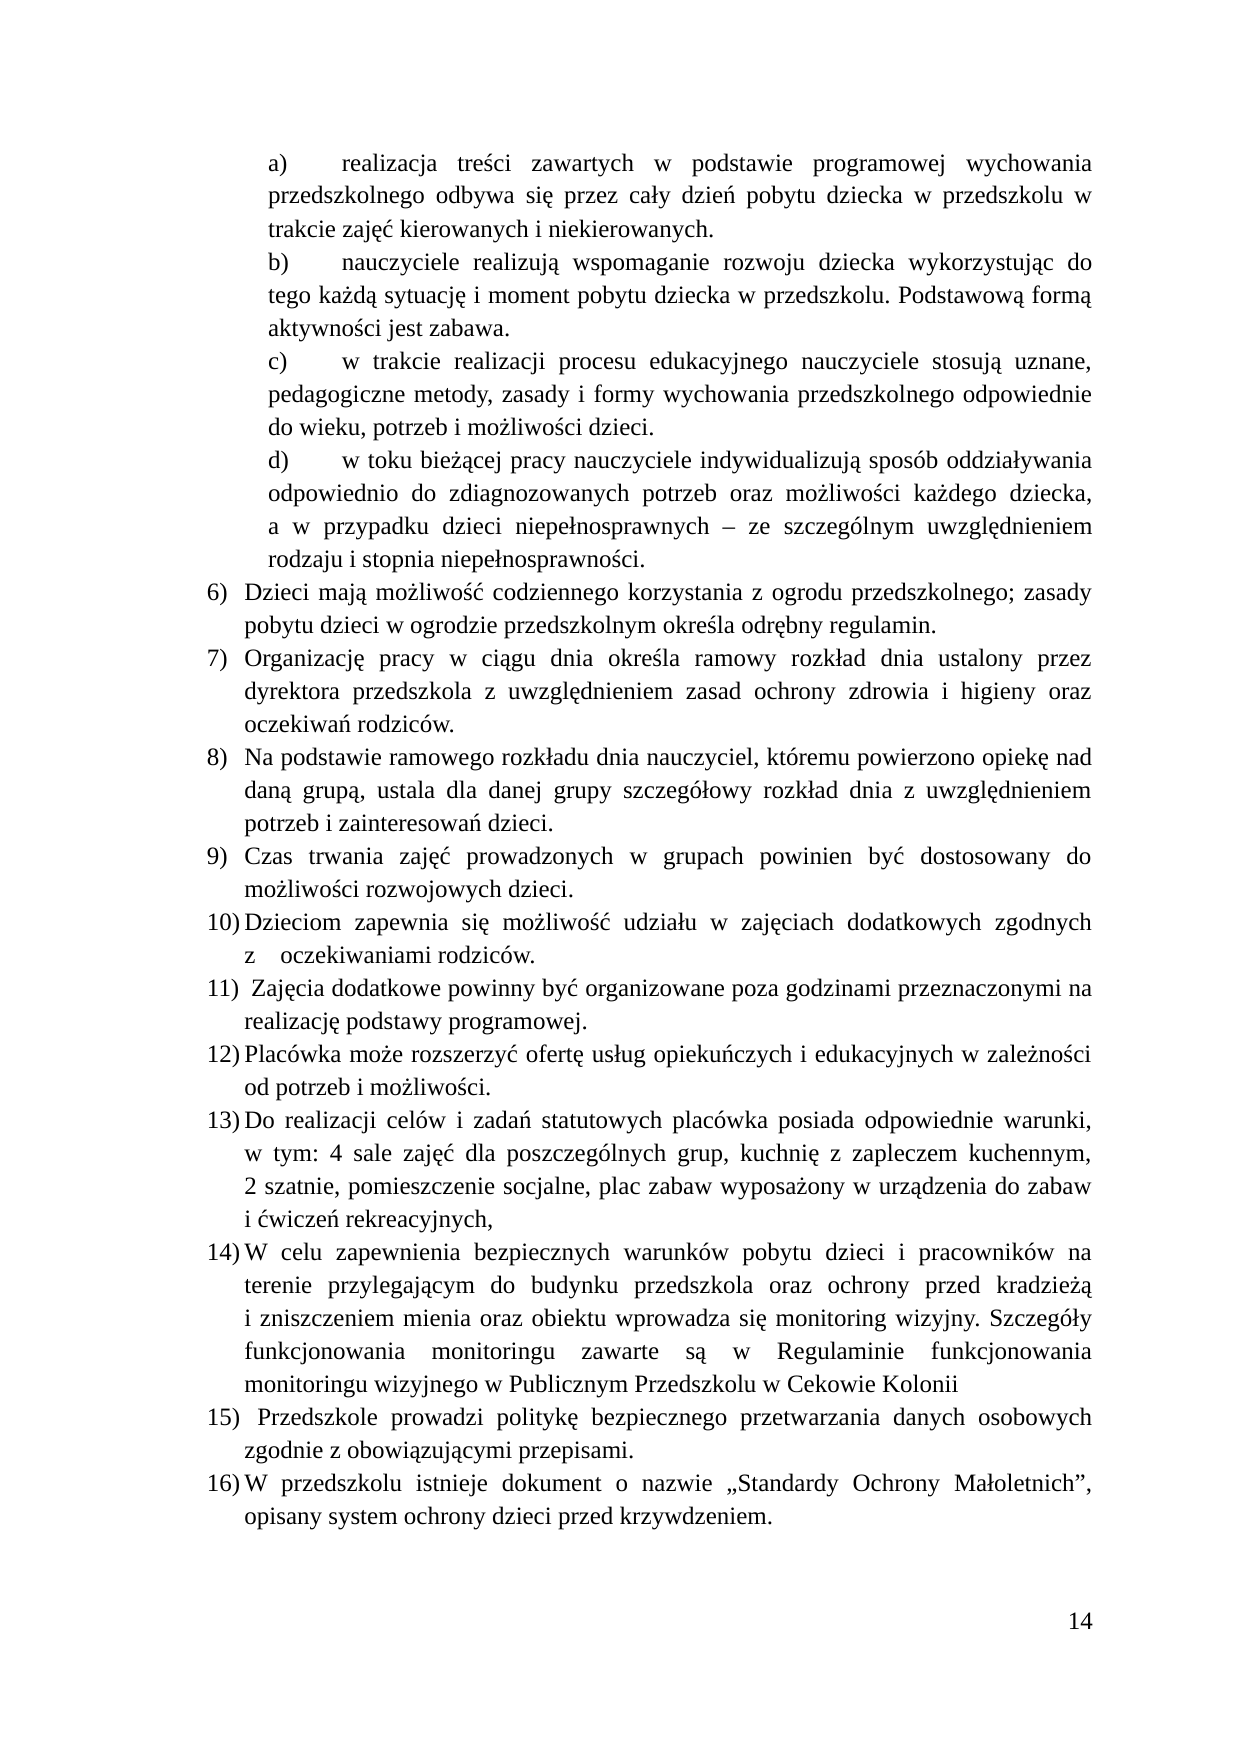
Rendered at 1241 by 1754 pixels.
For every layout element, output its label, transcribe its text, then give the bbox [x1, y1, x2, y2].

list W celu zapewnienia bezpiecznych warunków pobytu dzieci i pracowników na terenie przylegającym do budynku przedszkola oraz ochrony przed kradzieżą i zniszczeniem mienia oraz obiektu wprowadza się monitoring wizyjny. Szczegóły funkcjonowania monitoringu zawarte są w Regulaminie funkcjonowania monitoringu wizyjnego w Publicznym Przedszkolu w Cekowie Kolonii [207, 1237, 1093, 1398]
list realizacja treści zawartych w podstawie programowej wychowania przedszkolnego odbywa się przez cały dzień pobytu dziecka w przedszkolu w trakcie zajęć kierowanych i niekierowanych. [268, 148, 1093, 242]
list Do realizacji celów i zadań statutowych placówka posiada odpowiednie warunki, w tym: 4 sale zajęć dla poszczególnych grup, kuchnię z zapleczem kuchennym, 2 szatnie, pomieszczenie socjalne, plac zabaw wyposażony w urządzenia do zabaw i ćwiczeń rekreacyjnych, [207, 1105, 1093, 1233]
list Dzieciom zapewnia się możliwość udziału w zajęciach dodatkowych zgodnych z oczekiwaniami rodziców. [207, 907, 1093, 969]
list Zajęcia dodatkowe powinny być organizowane poza godzinami przeznaczonymi na realizację podstawy programowej. [207, 973, 1093, 1035]
list w trakcie realizacji procesu edukacyjnego nauczyciele stosują uznane, pedagogiczne metody, zasady i formy wychowania przedszkolnego odpowiednie do wieku, potrzeb i możliwości dzieci. [268, 346, 1093, 441]
list Przedszkole prowadzi politykę bezpiecznego przetwarzania danych osobowych zgodnie z obowiązującymi przepisami. [207, 1402, 1093, 1464]
list Placówka może rozszerzyć ofertę usług opiekuńczych i edukacyjnych w zależności od potrzeb i możliwości. [207, 1039, 1093, 1101]
list Organizację pracy w ciągu dnia określa ramowy rozkład dnia ustalony przez dyrektora przedszkola z uwzględnieniem zasad ochrony zdrowia i higieny oraz oczekiwań rodziców. [207, 643, 1093, 738]
list nauczyciele realizują wspomaganie rozwoju dziecka wykorzystując do tego każdą sytuację i moment pobytu dziecka w przedszkolu. Podstawową formą aktywności jest zabawa. [268, 247, 1093, 341]
list Dzieci mają możliwość codziennego korzystania z ogrodu przedszkolnego; zasady pobytu dzieci w ogrodzie przedszkolnym określa odrębny regulamin. [207, 577, 1093, 639]
list Czas trwania zajęć prowadzonych w grupach powinien być dostosowany do możliwości rozwojowych dzieci. [207, 841, 1093, 903]
list W przedszkolu istnieje dokument o nazwie „Standardy Ochrony Małoletnich”, opisany system ochrony dzieci przed krzywdzeniem. [207, 1468, 1093, 1530]
list w toku bieżącej pracy nauczyciele indywidualizują sposób oddziaływania odpowiednio do zdiagnozowanych potrzeb oraz możliwości każdego dziecka, a w przypadku dzieci niepełnosprawnych – ze szczególnym uwzględnieniem rodzaju i stopnia niepełnosprawności. [268, 445, 1093, 573]
list Na podstawie ramowego rozkładu dnia nauczyciel, któremu powierzono opiekę nad daną grupą, ustala dla danej grupy szczegółowy rozkład dnia z uwzględnieniem potrzeb i zainteresowań dzieci. [207, 742, 1093, 837]
